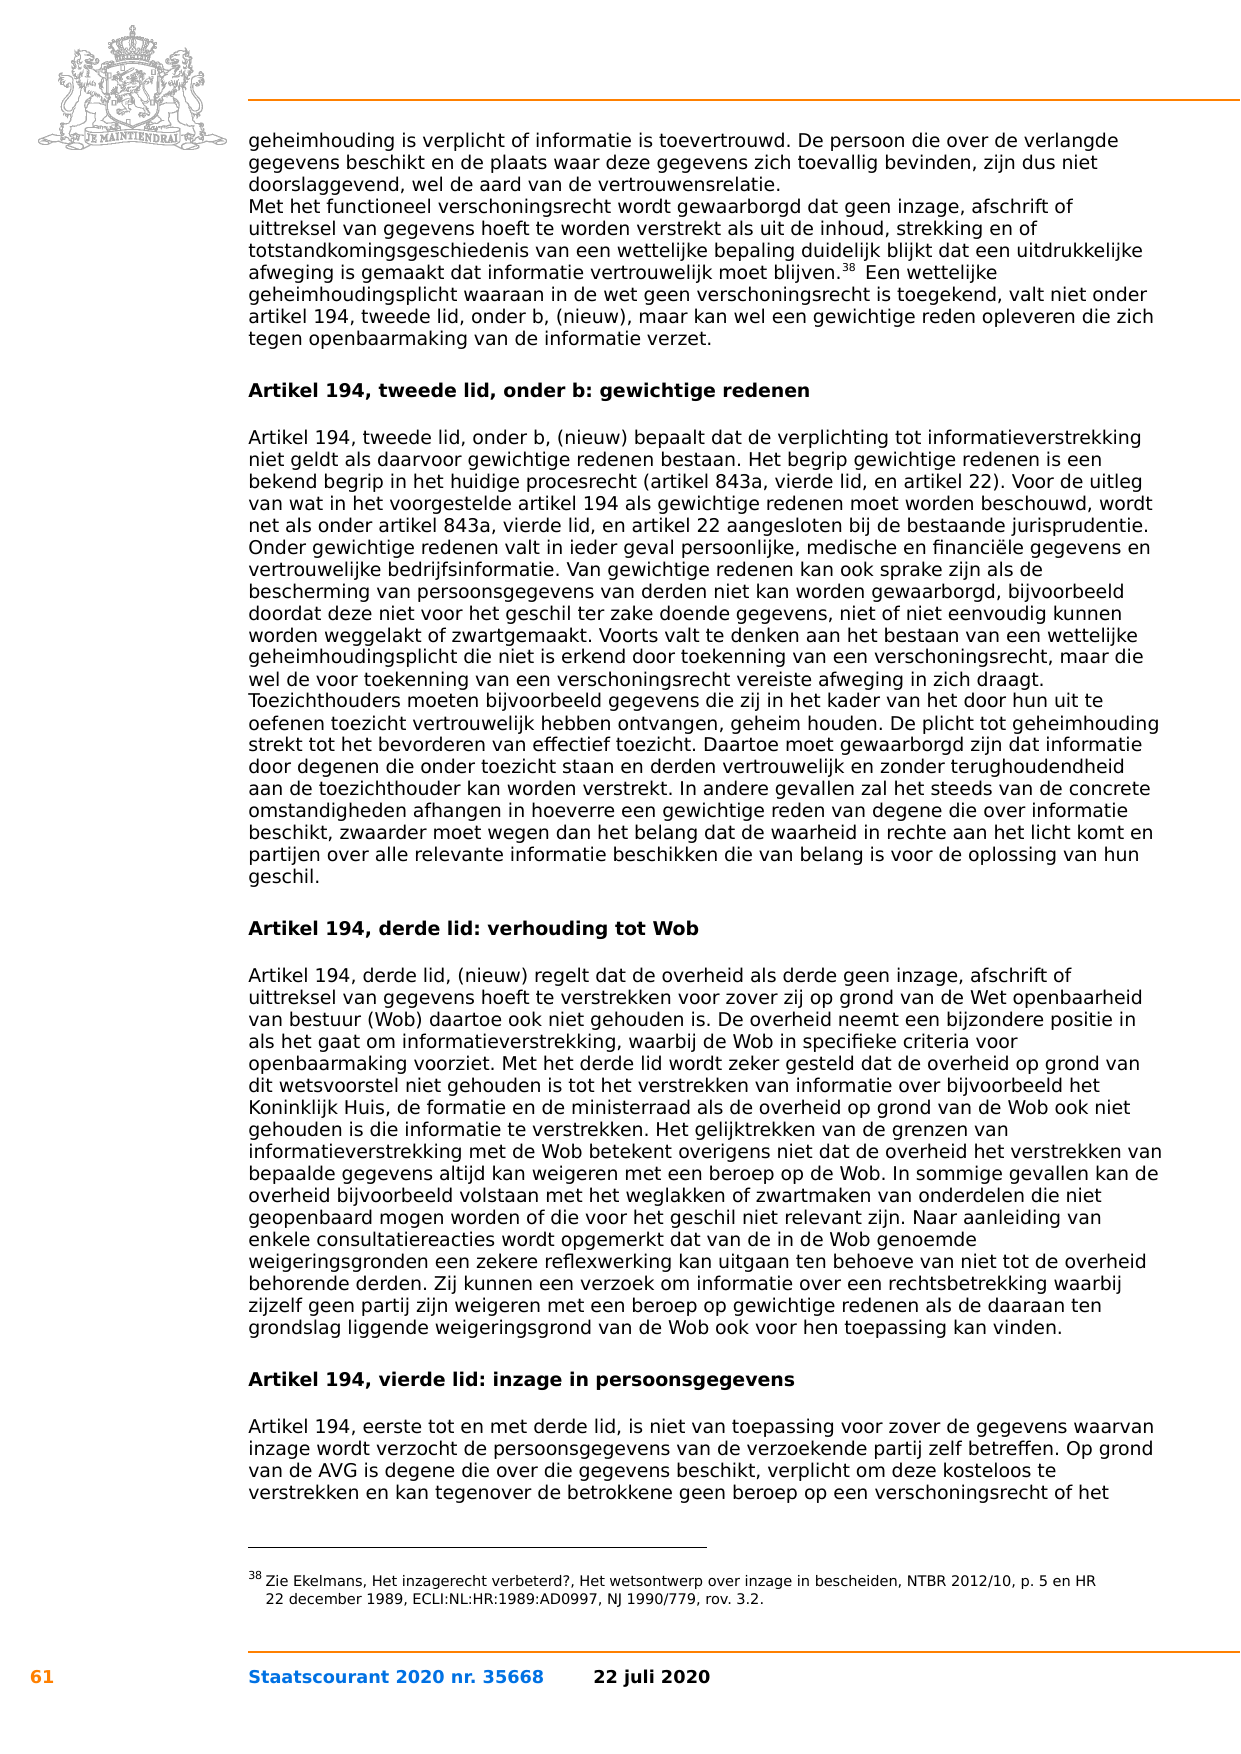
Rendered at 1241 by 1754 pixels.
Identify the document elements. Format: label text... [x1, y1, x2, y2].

text Met het functioneel verschoningsrecht wordt gewaarborgd dat geen inzage, afschrift of uittreksel van gegevens hoeft te worden verstrekt als uit de inhoud, strekking en of totstandkomingsgeschiedenis van een wettelijke bepaling duidelijk blijkt dat een uitdrukkelijke afweging is gemaakt dat informatie vertrouwelijk moet blijven. Een wettelijke geheimhoudingsplicht waaraan in de wet geen verschoningsrecht is toegekend, valt niet onder artikel 194, tweede lid, onder b, (nieuw), maar kan wel een gewichtige reden opleveren die zich tegen openbaarmaking van de informatie verzet. [248, 196, 1163, 350]
subtitle Artikel 194, tweede lid, onder b: gewichtige redenen [248, 380, 1163, 402]
text Artikel 194, eerste tot en met derde lid, is niet van toepassing voor zover de gegevens waarvan inzage wordt verzocht de persoonsgegevens van de verzoekende partij zelf betreffen. Op grond van de AVG is degene die over die gegevens beschikt, verplicht om deze kosteloos te verstrekken en kan tegenover de betrokkene geen beroep op een verschoningsrecht of het [248, 1416, 1163, 1504]
subtitle Artikel 194, derde lid: verhouding tot Wob [248, 918, 1163, 940]
text Zie Ekelmans, Het inzagerecht verbeterd?, Het wetsontwerp over inzage in bescheiden, NTBR 2012/10, p. 5 en HR 22 december 1989, ECLI:NL:HR:1989:AD0997, NJ 1990/779, rov. 3.2. [248, 1569, 1163, 1608]
text geheimhouding is verplicht of informatie is toevertrouwd. De persoon die over de verlangde gegevens beschikt en de plaats waar deze gegevens zich toevallig bevinden, zijn dus niet doorslaggevend, wel de aard van de vertrouwensrelatie. [248, 130, 1163, 196]
text Artikel 194, tweede lid, onder b, (nieuw) bepaalt dat de verplichting tot informatieverstrekking niet geldt als daarvoor gewichtige redenen bestaan. Het begrip gewichtige redenen is een bekend begrip in het huidige procesrecht (artikel 843a, vierde lid, en artikel 22). Voor de uitleg van wat in het voorgestelde artikel 194 als gewichtige redenen moet worden beschouwd, wordt net als onder artikel 843a, vierde lid, en artikel 22 aangesloten bij de bestaande jurisprudentie. Onder gewichtige redenen valt in ieder geval persoonlijke, medische en financiële gegevens en vertrouwelijke bedrijfsinformatie. Van gewichtige redenen kan ook sprake zijn als de bescherming van persoonsgegevens van derden niet kan worden gewaarborgd, bijvoorbeeld doordat deze niet voor het geschil ter zake doende gegevens, niet of niet eenvoudig kunnen worden weggelakt of zwartgemaakt. Voorts valt te denken aan het bestaan van een wettelijke geheimhoudingsplicht die niet is erkend door toekenning van een verschoningsrecht, maar die wel de voor toekenning van een verschoningsrecht vereiste afweging in zich draagt. Toezichthouders moeten bijvoorbeeld gegevens die zij in het kader van het door hun uit te oefenen toezicht vertrouwelijk hebben ontvangen, geheim houden. De plicht tot geheimhouding strekt tot het bevorderen van effectief toezicht. Daartoe moet gewaarborgd zijn dat informatie door degenen die onder toezicht staan en derden vertrouwelijk en zonder terughoudendheid aan de toezichthouder kan worden verstrekt. In andere gevallen zal het steeds van de concrete omstandigheden afhangen in hoeverre een gewichtige reden van degene die over informatie beschikt, zwaarder moet wegen dan het belang dat de waarheid in rechte aan het licht komt en partijen over alle relevante informatie beschikken die van belang is voor de oplossing van hun geschil. [248, 427, 1163, 888]
subtitle Artikel 194, vierde lid: inzage in persoonsgegevens [248, 1369, 1163, 1391]
text Artikel 194, derde lid, (nieuw) regelt dat de overheid als derde geen inzage, afschrift of uittreksel van gegevens hoeft te verstrekken voor zover zij op grond van de Wet openbaarheid van bestuur (Wob) daartoe ook niet gehouden is. De overheid neemt een bijzondere positie in als het gaat om informatieverstrekking, waarbij de Wob in specifieke criteria voor openbaarmaking voorziet. Met het derde lid wordt zeker gesteld dat de overheid op grond van dit wetsvoorstel niet gehouden is tot het verstrekken van informatie over bijvoorbeeld het Koninklijk Huis, de formatie en de ministerraad als de overheid op grond van de Wob ook niet gehouden is die informatie te verstrekken. Het gelijktrekken van de grenzen van informatieverstrekking met de Wob betekent overigens niet dat de overheid het verstrekken van bepaalde gegevens altijd kan weigeren met een beroep op de Wob. In sommige gevallen kan de overheid bijvoorbeeld volstaan met het weglakken of zwartmaken van onderdelen die niet geopenbaard mogen worden of die voor het geschil niet relevant zijn. Naar aanleiding van enkele consultatiereacties wordt opgemerkt dat van de in de Wob genoemde weigeringsgronden een zekere reflexwerking kan uitgaan ten behoeve van niet tot de overheid behorende derden. Zij kunnen een verzoek om informatie over een rechtsbetrekking waarbij zijzelf geen partij zijn weigeren met een beroep op gewichtige redenen als de daaraan ten grondslag liggende weigeringsgrond van de Wob ook voor hen toepassing kan vinden. [248, 965, 1163, 1339]
picture [38, 25, 227, 150]
